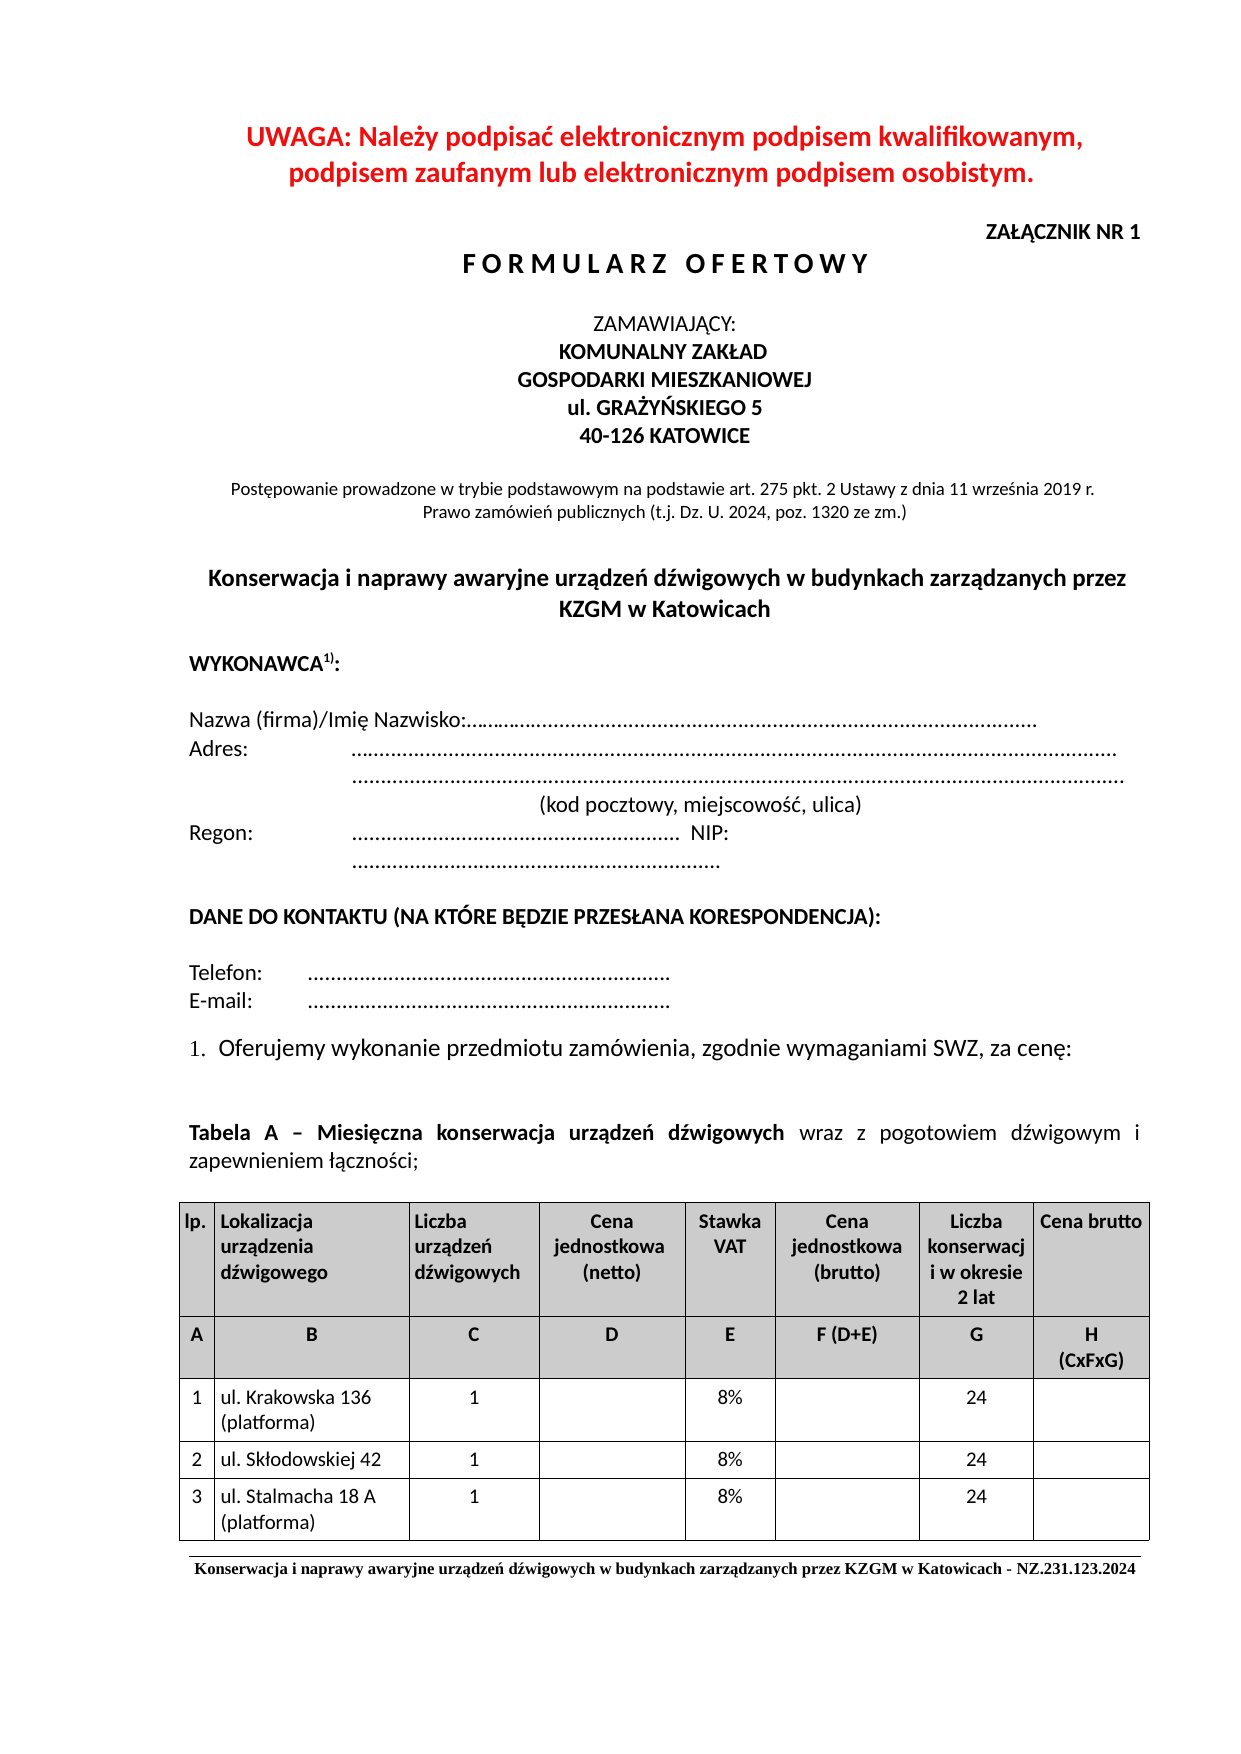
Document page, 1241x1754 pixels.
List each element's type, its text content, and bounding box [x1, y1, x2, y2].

table_header lp. [180, 1203, 214, 1316]
text Konserwacja i naprawy awaryjne urządzeń dźwigowych w budynkach zarządzanych przez KZGM w Katowicach [189, 562, 1141, 623]
text (kod pocztowy, miejscowość, ulica) [189, 790, 1141, 818]
table_cell 1 [410, 1379, 539, 1441]
table_header Cena jednostkowa (netto) [540, 1203, 685, 1316]
table_header Liczba konserwacji w okresie 2 lat [920, 1203, 1033, 1316]
text Adres: ….................................................................................................................................. [189, 734, 1141, 762]
table_cell [776, 1442, 919, 1478]
table_cell B [215, 1317, 409, 1378]
text 40-126 KATOWICE [189, 421, 1141, 449]
text Nazwa (firma)/Imię Nazwisko:…………........................................................................................ [189, 706, 1141, 734]
table_cell D [540, 1317, 685, 1378]
text WYKONAWCA1): [189, 649, 1141, 678]
text UWAGA: Należy podpisać elektronicznym podpisem kwalifikowanym, podpisem zaufanym lub elektronicznym podpisem osobistym. [189, 118, 1141, 189]
table_cell ul. Skłodowskiej 42 [215, 1442, 409, 1478]
table_cell [540, 1379, 685, 1441]
text Dane do kontaktu (na które będzie przesłana korespondencja): [189, 902, 1141, 930]
table_cell 8% [686, 1379, 775, 1441]
table_cell 1 [410, 1442, 539, 1478]
table_cell 8% [686, 1479, 775, 1540]
text ...................................................................................................................................... [189, 762, 1141, 790]
table_cell F (D+E) [776, 1317, 919, 1378]
text Regon: ......................................................... NIP: ................................................................ [189, 818, 1141, 874]
table_cell 1 [180, 1379, 214, 1441]
table_cell [540, 1442, 685, 1478]
text Telefon: ............................................................... [189, 958, 1141, 986]
text KOMUNALNY ZAKŁAD [189, 337, 1137, 365]
text ZAMAWIAJĄCY: [189, 309, 1141, 337]
table_cell [1034, 1379, 1149, 1441]
table_cell 24 [920, 1479, 1033, 1540]
table_cell 2 [180, 1442, 214, 1478]
table_cell A [180, 1317, 214, 1378]
table_cell [1034, 1479, 1149, 1540]
table_cell [776, 1479, 919, 1540]
table_header Liczba urządzeń dźwigowych [410, 1203, 539, 1316]
text E-mail: ............................................................... [189, 986, 1141, 1014]
table_cell [1034, 1442, 1149, 1478]
table_cell 24 [920, 1442, 1033, 1478]
table_cell 24 [920, 1379, 1033, 1441]
text Tabela A – Miesięczna konserwacja urządzeń dźwigowych wraz z pogotowiem dźwigowym i zapewnieniem łączności; [189, 1118, 1141, 1174]
table_cell G [920, 1317, 1033, 1378]
table_header Cena jednostkowa (brutto) [776, 1203, 919, 1316]
table_cell ul. Stalmacha 18 A (platforma) [215, 1479, 409, 1540]
table_cell 8% [686, 1442, 775, 1478]
table_cell E [686, 1317, 775, 1378]
text ZAŁĄCZNIK NR 1 [189, 217, 1141, 245]
table_cell 3 [180, 1479, 214, 1540]
table_cell [776, 1379, 919, 1441]
text Postępowanie prowadzone w trybie podstawowym na podstawie art. 275 pkt. 2 Ustawy z dnia 11 września 2019 r. Prawo zamówień publicznych (t.j. Dz. U. 2024, poz. 1320 ze zm.) [189, 477, 1141, 523]
table_header Stawka VAT [686, 1203, 775, 1316]
text FORMULARZ OFERTOWY [189, 245, 1141, 281]
table_header Lokalizacja urządzenia dźwigowego [215, 1203, 409, 1316]
table_cell H (CxFxG) [1034, 1317, 1149, 1378]
table_cell 1 [410, 1479, 539, 1540]
list Oferujemy wykonanie przedmiotu zamówienia, zgodnie wymaganiami SWZ, za cenę: [189, 1032, 1141, 1062]
table_header Cena brutto [1034, 1203, 1149, 1316]
table_cell [540, 1479, 685, 1540]
text GOSPODARKI MIESZKANIOWEJ ul. GRAŻYŃSKIEGO 5 [189, 365, 1141, 421]
table_cell ul. Krakowska 136 (platforma) [215, 1379, 409, 1441]
table_cell C [410, 1317, 539, 1378]
